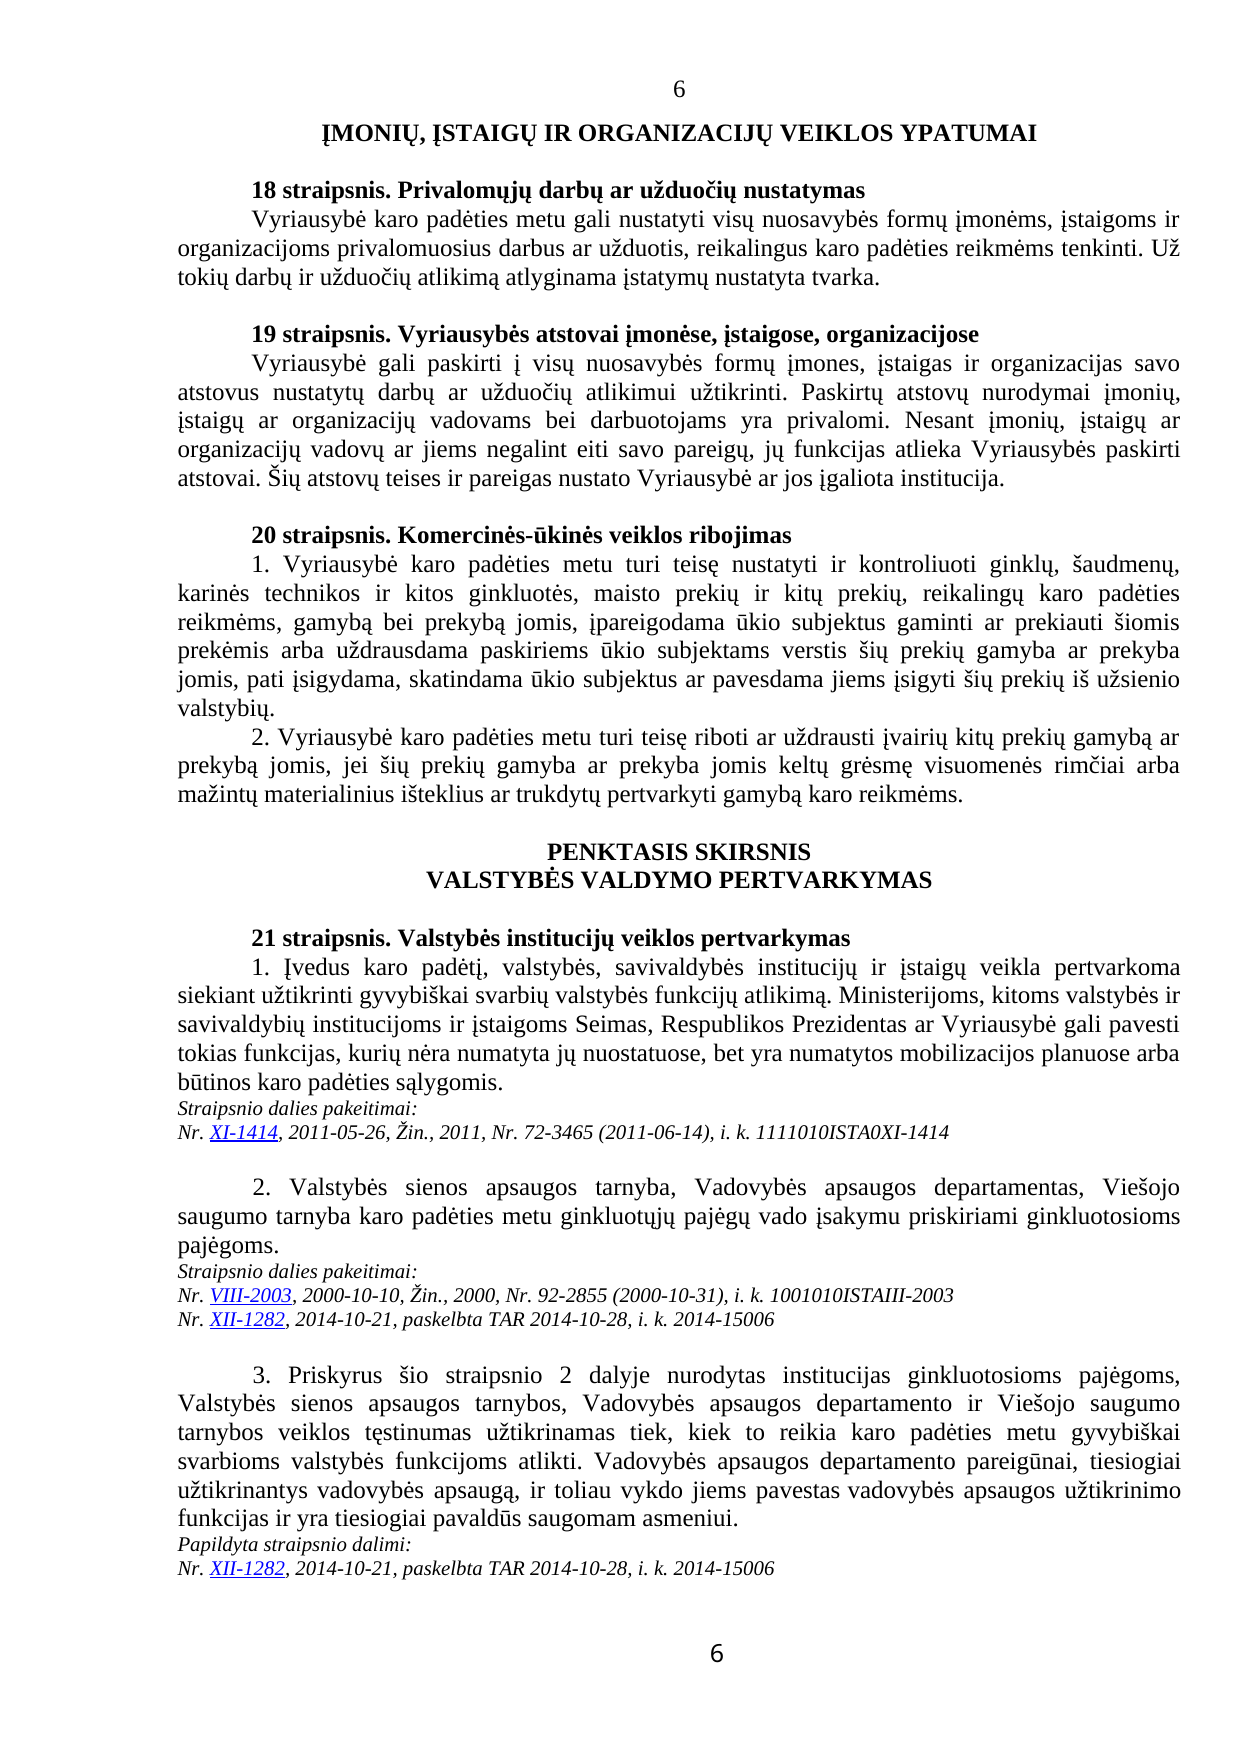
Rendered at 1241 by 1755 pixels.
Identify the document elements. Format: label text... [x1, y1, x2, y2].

text ĮMONIŲ, ĮSTAIGŲ IR ORGANIZACIJŲ VEIKLOS YPATUMAI [177, 118, 1181, 147]
text Papildyta straipsnio dalimi: [177, 1532, 1181, 1556]
text 1. Vyriausybė karo padėties metu turi teisę nustatyti ir kontroliuoti ginklų, šaudmenų, karinės technikos ir kitos ginkluotės, maisto prekių ir kitų prekių, reikalingų karo padėties reikmėms, gamybą bei prekybą jomis, įpareigodama ūkio subjektus gaminti ar prekiauti šiomis prekėmis arba uždrausdama paskiriems ūkio subjektams verstis šių prekių gamyba ar prekyba jomis, pati įsigydama, skatindama ūkio subjektus ar pavesdama jiems įsigyti šių prekių iš užsienio valstybių. [177, 549, 1181, 722]
text Nr. VIII-2003, 2000-10-10, Žin., 2000, Nr. 92-2855 (2000-10-31), i. k. 1001010ISTAIII-2003 [177, 1283, 1181, 1307]
text 2. Vyriausybė karo padėties metu turi teisę riboti ar uždrausti įvairių kitų prekių gamybą ar prekybą jomis, jei šių prekių gamyba ar prekyba jomis keltų grėsmę visuomenės rimčiai arba mažintų materialinius išteklius ar trukdytų pertvarkyti gamybą karo reikmėms. [177, 722, 1181, 808]
text Straipsnio dalies pakeitimai: [177, 1259, 1181, 1283]
text 18 straipsnis. Privalomųjų darbų ar užduočių nustatymas [177, 176, 1181, 204]
text Vyriausybė karo padėties metu gali nustatyti visų nuosavybės formų įmonėms, įstaigoms ir organizacijoms privalomuosius darbus ar užduotis, reikalingus karo padėties reikmėms tenkinti. Už tokių darbų ir užduočių atlikimą atlyginama įstatymų nustatyta tvarka. [177, 204, 1181, 291]
text 3. Priskyrus šio straipsnio 2 dalyje nurodytas institucijas ginkluotosioms pajėgoms, Valstybės sienos apsaugos tarnybos, Vadovybės apsaugos departamento ir Viešojo saugumo tarnybos veiklos tęstinumas užtikrinamas tiek, kiek to reikia karo padėties metu gyvybiškai svarbioms valstybės funkcijoms atlikti. Vadovybės apsaugos departamento pareigūnai, tiesiogiai užtikrinantys vadovybės apsaugą, ir toliau vykdo jiems pavestas vadovybės apsaugos užtikrinimo funkcijas ir yra tiesiogiai pavaldūs saugomam asmeniui. [177, 1360, 1181, 1532]
text Nr. XII-1282, 2014-10-21, paskelbta TAR 2014-10-28, i. k. 2014-15006 [177, 1556, 1181, 1580]
text 2. Valstybės sienos apsaugos tarnyba, Vadovybės apsaugos departamentas, Viešojo saugumo tarnyba karo padėties metu ginkluotųjų pajėgų vado įsakymu priskiriami ginkluotosioms pajėgoms. [177, 1172, 1181, 1259]
text VALSTYBĖS VALDYMO PERTVARKYMAS [177, 866, 1181, 894]
text 21 straipsnis. Valstybės institucijų veiklos pertvarkymas [177, 923, 1181, 952]
text Nr. XII-1282, 2014-10-21, paskelbta TAR 2014-10-28, i. k. 2014-15006 [177, 1307, 1181, 1331]
subtitle Penktasis skirsnis [177, 837, 1181, 866]
text Vyriausybė gali paskirti į visų nuosavybės formų įmones, įstaigas ir organizacijas savo atstovus nustatytų darbų ar užduočių atlikimui užtikrinti. Paskirtų atstovų nurodymai įmonių, įstaigų ar organizacijų vadovams bei darbuotojams yra privalomi. Nesant įmonių, įstaigų ar organizacijų vadovų ar jiems negalint eiti savo pareigų, jų funkcijas atlieka Vyriausybės paskirti atstovai. Šių atstovų teises ir pareigas nustato Vyriausybė ar jos įgaliota institucija. [177, 348, 1181, 492]
text 1. Įvedus karo padėtį, valstybės, savivaldybės institucijų ir įstaigų veikla pertvarkoma siekiant užtikrinti gyvybiškai svarbių valstybės funkcijų atlikimą. Ministerijoms, kitoms valstybės ir savivaldybių institucijoms ir įstaigoms Seimas, Respublikos Prezidentas ar Vyriausybė gali pavesti tokias funkcijas, kurių nėra numatyta jų nuostatuose, bet yra numatytos mobilizacijos planuose arba būtinos karo padėties sąlygomis. [177, 952, 1181, 1096]
text 20 straipsnis. Komercinės-ūkinės veiklos ribojimas [177, 521, 1181, 549]
text Nr. XI-1414, 2011-05-26, Žin., 2011, Nr. 72-3465 (2011-06-14), i. k. 1111010ISTA0XI-1414 [177, 1120, 1181, 1144]
text 19 straipsnis. Vyriausybės atstovai įmonėse, įstaigose, organizacijose [177, 319, 1181, 348]
text Straipsnio dalies pakeitimai: [177, 1096, 1181, 1120]
